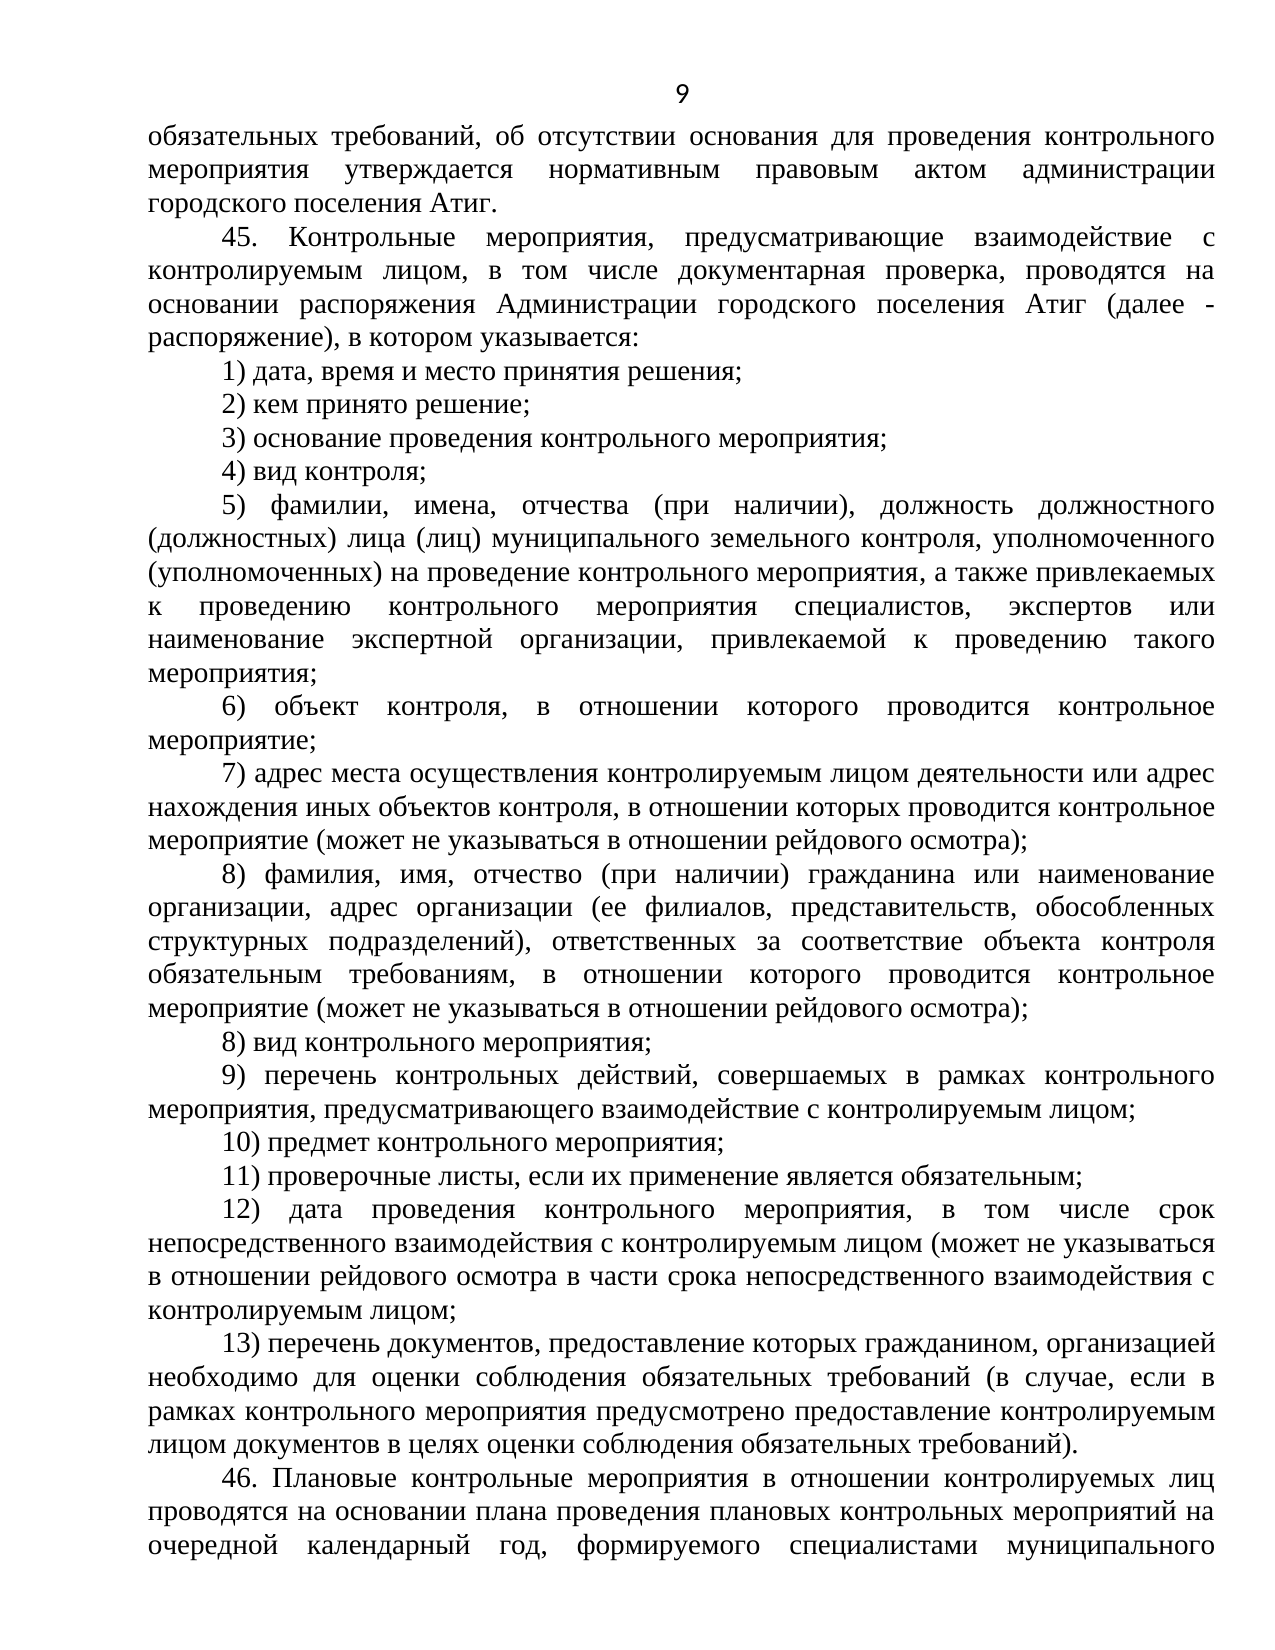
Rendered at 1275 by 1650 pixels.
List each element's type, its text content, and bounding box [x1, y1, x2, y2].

text 3) основание проведения контрольного мероприятия; [148, 420, 1216, 453]
text 2) кем принято решение; [148, 386, 1216, 420]
text 6) объект контроля, в отношении которого проводится контрольное мероприятие; [148, 688, 1216, 755]
text 1) дата, время и место принятия решения; [148, 353, 1216, 386]
text 8) фамилия, имя, отчество (при наличии) гражданина или наименование организации, адрес организации (ее филиалов, представительств, обособленных структурных подразделений), ответственных за соответствие объекта контроля обязательным требованиям, в отношении которого проводится контрольное мероприятие (может не указываться в отношении рейдового осмотра); [148, 856, 1216, 1024]
text 5) фамилии, имена, отчества (при наличии), должность должностного (должностных) лица (лиц) муниципального земельного контроля, уполномоченного (уполномоченных) на проведение контрольного мероприятия, а также привлекаемых к проведению контрольного мероприятия специалистов, экспертов или наименование экспертной организации, привлекаемой к проведению такого мероприятия; [148, 487, 1216, 688]
text 8) вид контрольного мероприятия; [148, 1024, 1216, 1057]
text обязательных требований, об отсутствии основания для проведения контрольного мероприятия утверждается нормативным правовым актом администрации городского поселения Атиг. [148, 118, 1216, 219]
text 46. Плановые контрольные мероприятия в отношении контролируемых лиц проводятся на основании плана проведения плановых контрольных мероприятий на очередной календарный год, формируемого специалистами муниципального [148, 1460, 1216, 1560]
text 11) проверочные листы, если их применение является обязательным; [148, 1158, 1216, 1191]
text 13) перечень документов, предоставление которых гражданином, организацией необходимо для оценки соблюдения обязательных требований (в случае, если в рамках контрольного мероприятия предусмотрено предоставление контролируемым лицом документов в целях оценки соблюдения обязательных требований). [148, 1326, 1216, 1460]
text 4) вид контроля; [148, 453, 1216, 487]
text 10) предмет контрольного мероприятия; [148, 1124, 1216, 1158]
text 7) адрес места осуществления контролируемым лицом деятельности или адрес нахождения иных объектов контроля, в отношении которых проводится контрольное мероприятие (может не указываться в отношении рейдового осмотра); [148, 755, 1216, 856]
text 45. Контрольные мероприятия, предусматривающие взаимодействие с контролируемым лицом, в том числе документарная проверка, проводятся на основании распоряжения Администрации городского поселения Атиг (далее - распоряжение), в котором указывается: [148, 219, 1216, 353]
text 12) дата проведения контрольного мероприятия, в том числе срок непосредственного взаимодействия с контролируемым лицом (может не указываться в отношении рейдового осмотра в части срока непосредственного взаимодействия с контролируемым лицом; [148, 1191, 1216, 1326]
text 9) перечень контрольных действий, совершаемых в рамках контрольного мероприятия, предусматривающего взаимодействие с контролируемым лицом; [148, 1057, 1216, 1124]
